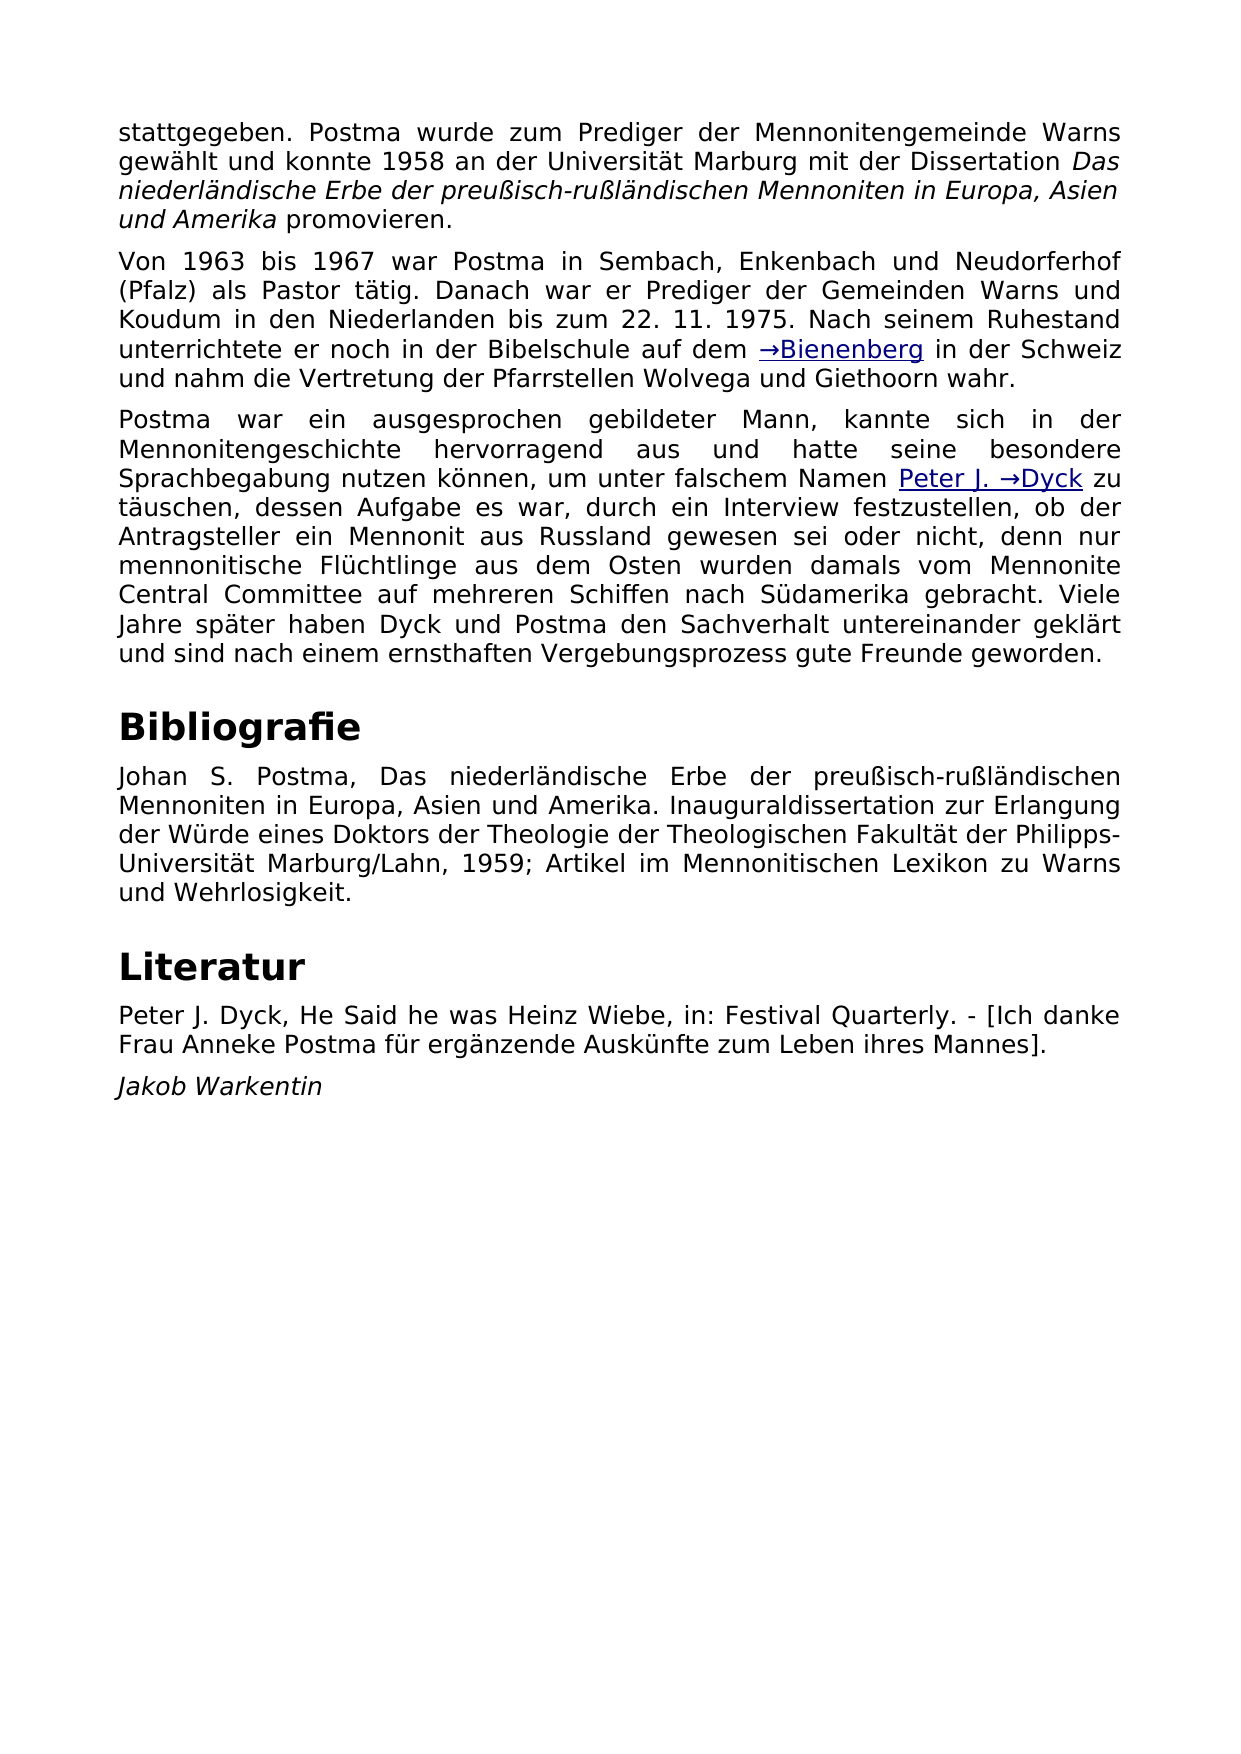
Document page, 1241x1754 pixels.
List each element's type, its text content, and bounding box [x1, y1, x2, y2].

text Johan S. Postma, Das niederländische Erbe der preußisch-rußländischen Mennoniten in Europa, Asien und Amerika. Inauguraldissertation zur Erlangung der Würde eines Doktors der Theologie der Theologischen Fakultät der Philipps-Universität Marburg/Lahn, 1959; Artikel im Mennonitischen Lexikon zu Warns und Wehrlosigkeit. [118, 762, 1122, 908]
subtitle Bibliografie [118, 706, 1122, 749]
text stattgegeben. Postma wurde zum Prediger der Mennonitengemeinde Warns gewählt und konnte 1958 an der Universität Marburg mit der Dissertation Das niederländische Erbe der preußisch-rußländischen Mennoniten in Europa, Asien und Amerika promovieren. [118, 118, 1122, 235]
text Jakob Warkentin [118, 1072, 1122, 1101]
text Von 1963 bis 1967 war Postma in Sembach, Enkenbach und Neudorferhof (Pfalz) als Pastor tätig. Danach war er Prediger der Gemeinden Warns und Koudum in den Niederlanden bis zum 22. 11. 1975. Nach seinem Ruhestand unterrichtete er noch in der Bibelschule auf dem →Bienenberg in der Schweiz und nahm die Vertretung der Pfarrstellen Wolvega und Giethoorn wahr. [118, 247, 1122, 393]
text Peter J. Dyck, He Said he was Heinz Wiebe, in: Festival Quarterly. - [Ich danke Frau Anneke Postma für ergänzende Auskünfte zum Leben ihres Mannes]. [118, 1001, 1122, 1059]
text Postma war ein ausgesprochen gebildeter Mann, kannte sich in der Mennonitengeschichte hervorragend aus und hatte seine besondere Sprachbegabung nutzen können, um unter falschem Namen Peter J. →Dyck zu täuschen, dessen Aufgabe es war, durch ein Interview festzustellen, ob der Antragsteller ein Mennonit aus Russland gewesen sei oder nicht, denn nur mennonitische Flüchtlinge aus dem Osten wurden damals vom Mennonite Central Committee auf mehreren Schiffen nach Südamerika gebracht. Viele Jahre später haben Dyck und Postma den Sachverhalt untereinander geklärt und sind nach einem ernsthaften Vergebungsprozess gute Freunde geworden. [118, 406, 1122, 668]
subtitle Literatur [118, 945, 1122, 989]
